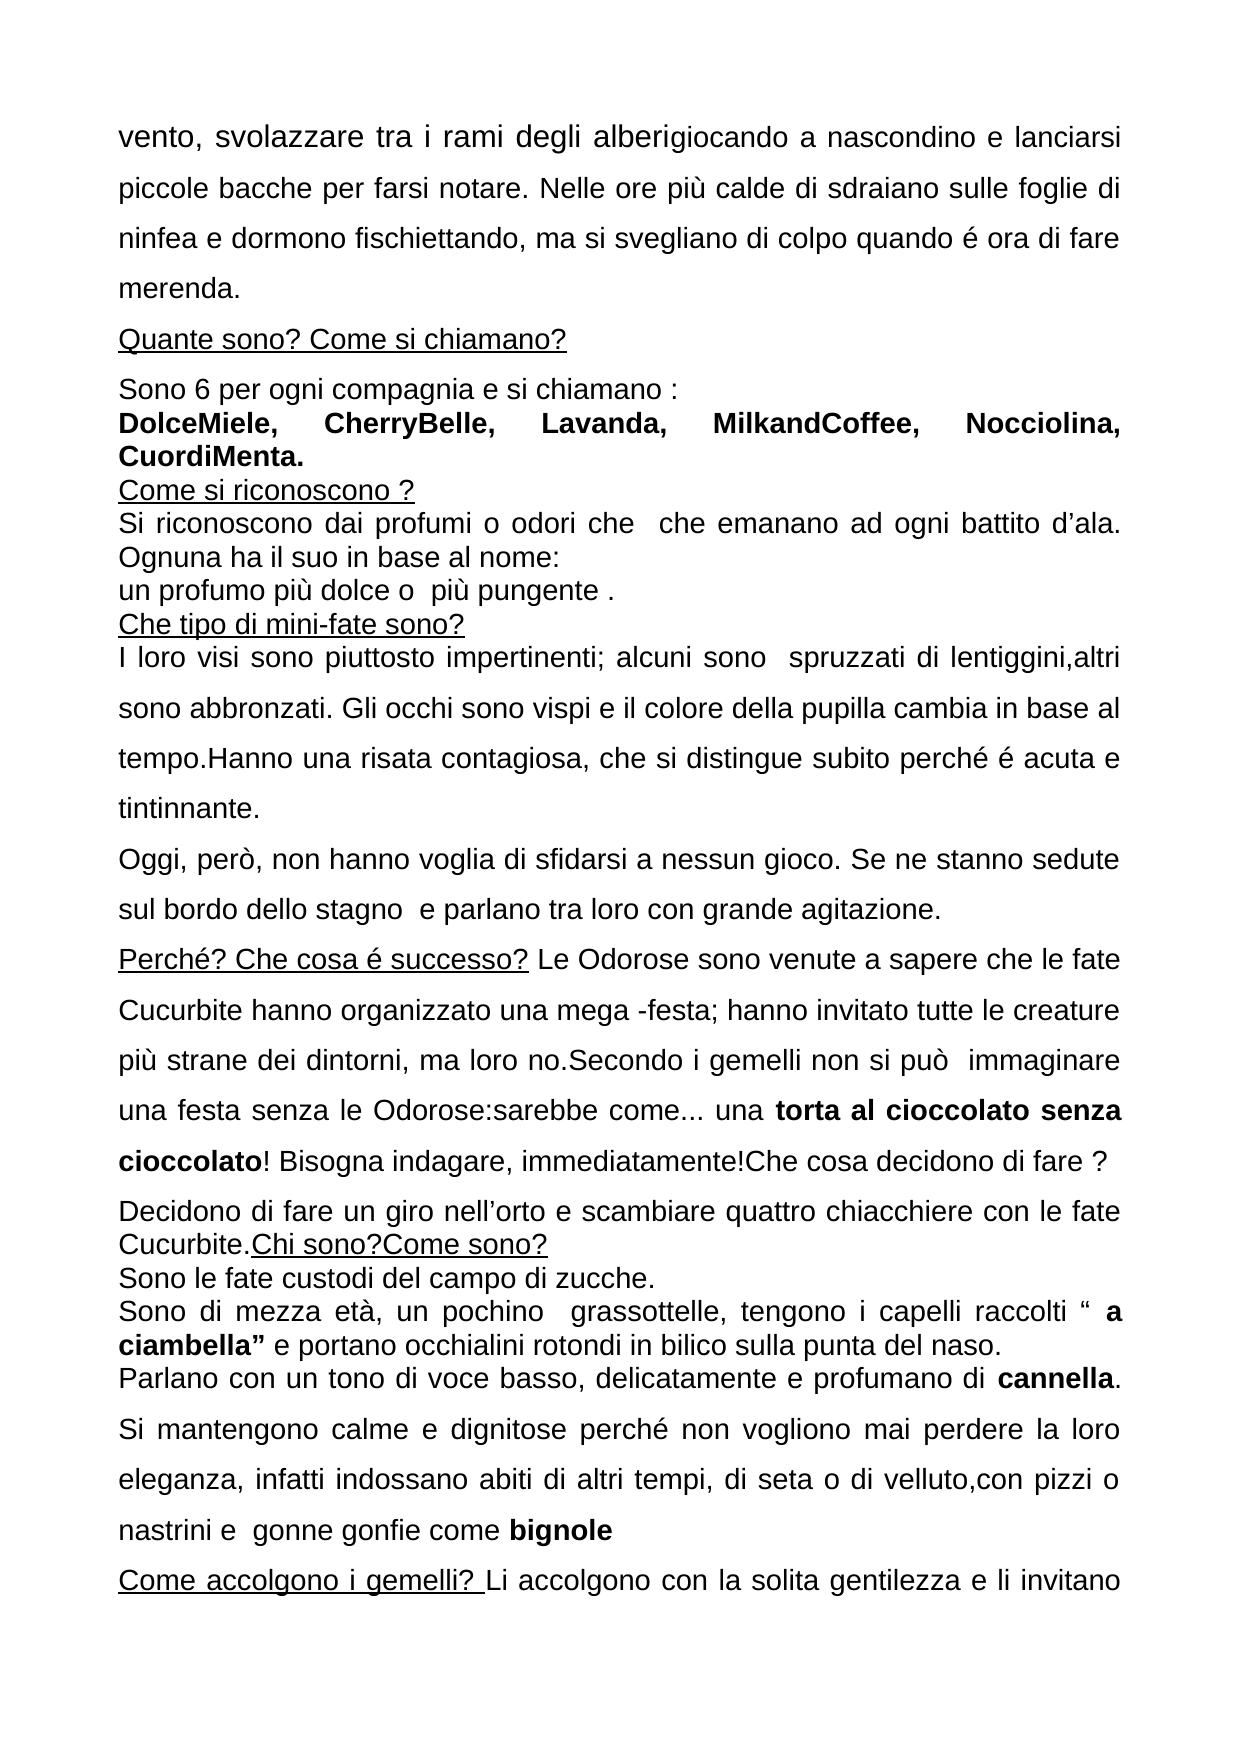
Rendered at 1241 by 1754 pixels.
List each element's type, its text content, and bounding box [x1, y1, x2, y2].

text I loro visi sono piuttosto impertinenti; alcuni sono spruzzati di lentiggini,altri sono abbronzati. Gli occhi sono vispi e il colore della pupilla cambia in base al tempo.Hanno una risata contagiosa, che si distingue subito perché é acuta e tintinnante. [118, 640, 1122, 825]
text Come accolgono i gemelli? Li accolgono con la solita gentilezza e li invitano [118, 1563, 1122, 1596]
text Oggi, però, non hanno voglia di sfidarsi a nessun gioco. Se ne stanno sedute sul bordo dello stagno e parlano tra loro con grande agitazione. [118, 842, 1122, 926]
text un profumo più dolce o più pungente . [118, 573, 1122, 607]
text Perché? Che cosa é successo? Le Odorose sono venute a sapere che le fate Cucurbite hanno organizzato una mega -festa; hanno invitato tutte le creature più strane dei dintorni, ma loro no.Secondo i gemelli non si può immaginare una festa senza le Odorose:sarebbe come... una torta al cioccolato senza cioccolato! Bisogna indagare, immediatamente!Che cosa decidono di fare ? [118, 942, 1122, 1177]
text Quante sono? Come si chiamano? [118, 322, 1122, 355]
text Che tipo di mini-fate sono? [118, 607, 1122, 640]
text Si riconoscono dai profumi o odori che che emanano ad ogni battito d’ala. Ognuna ha il suo in base al nome: [118, 506, 1122, 573]
text Sono di mezza età, un pochino grassottelle, tengono i capelli raccolti “ a ciambella” e portano occhialini rotondi in bilico sulla punta del naso. [118, 1294, 1122, 1362]
text vento, svolazzare tra i rami degli alberigiocando a nascondino e lanciarsi piccole bacche per farsi notare. Nelle ore più calde di sdraiano sulle foglie di ninfea e dormono fischiettando, ma si svegliano di colpo quando é ora di fare merenda. [118, 118, 1122, 305]
text Come si riconoscono ? [118, 473, 1122, 506]
text DolceMiele, CherryBelle, Lavanda, MilkandCoffee, Nocciolina, CuordiMenta. [118, 406, 1122, 473]
text Sono le fate custodi del campo di zucche. [118, 1261, 1122, 1294]
text Parlano con un tono di voce basso, delicatamente e profumano di cannella. Si mantengono calme e dignitose perché non vogliono mai perdere la loro eleganza, infatti indossano abiti di altri tempi, di seta o di velluto,con pizzi o nastrini e gonne gonfie come bignole [118, 1362, 1122, 1546]
text Decidono di fare un giro nell’orto e scambiare quattro chiacchiere con le fate Cucurbite.Chi sono?Come sono? [118, 1194, 1122, 1261]
text Sono 6 per ogni compagnia e si chiamano : [118, 372, 1122, 406]
